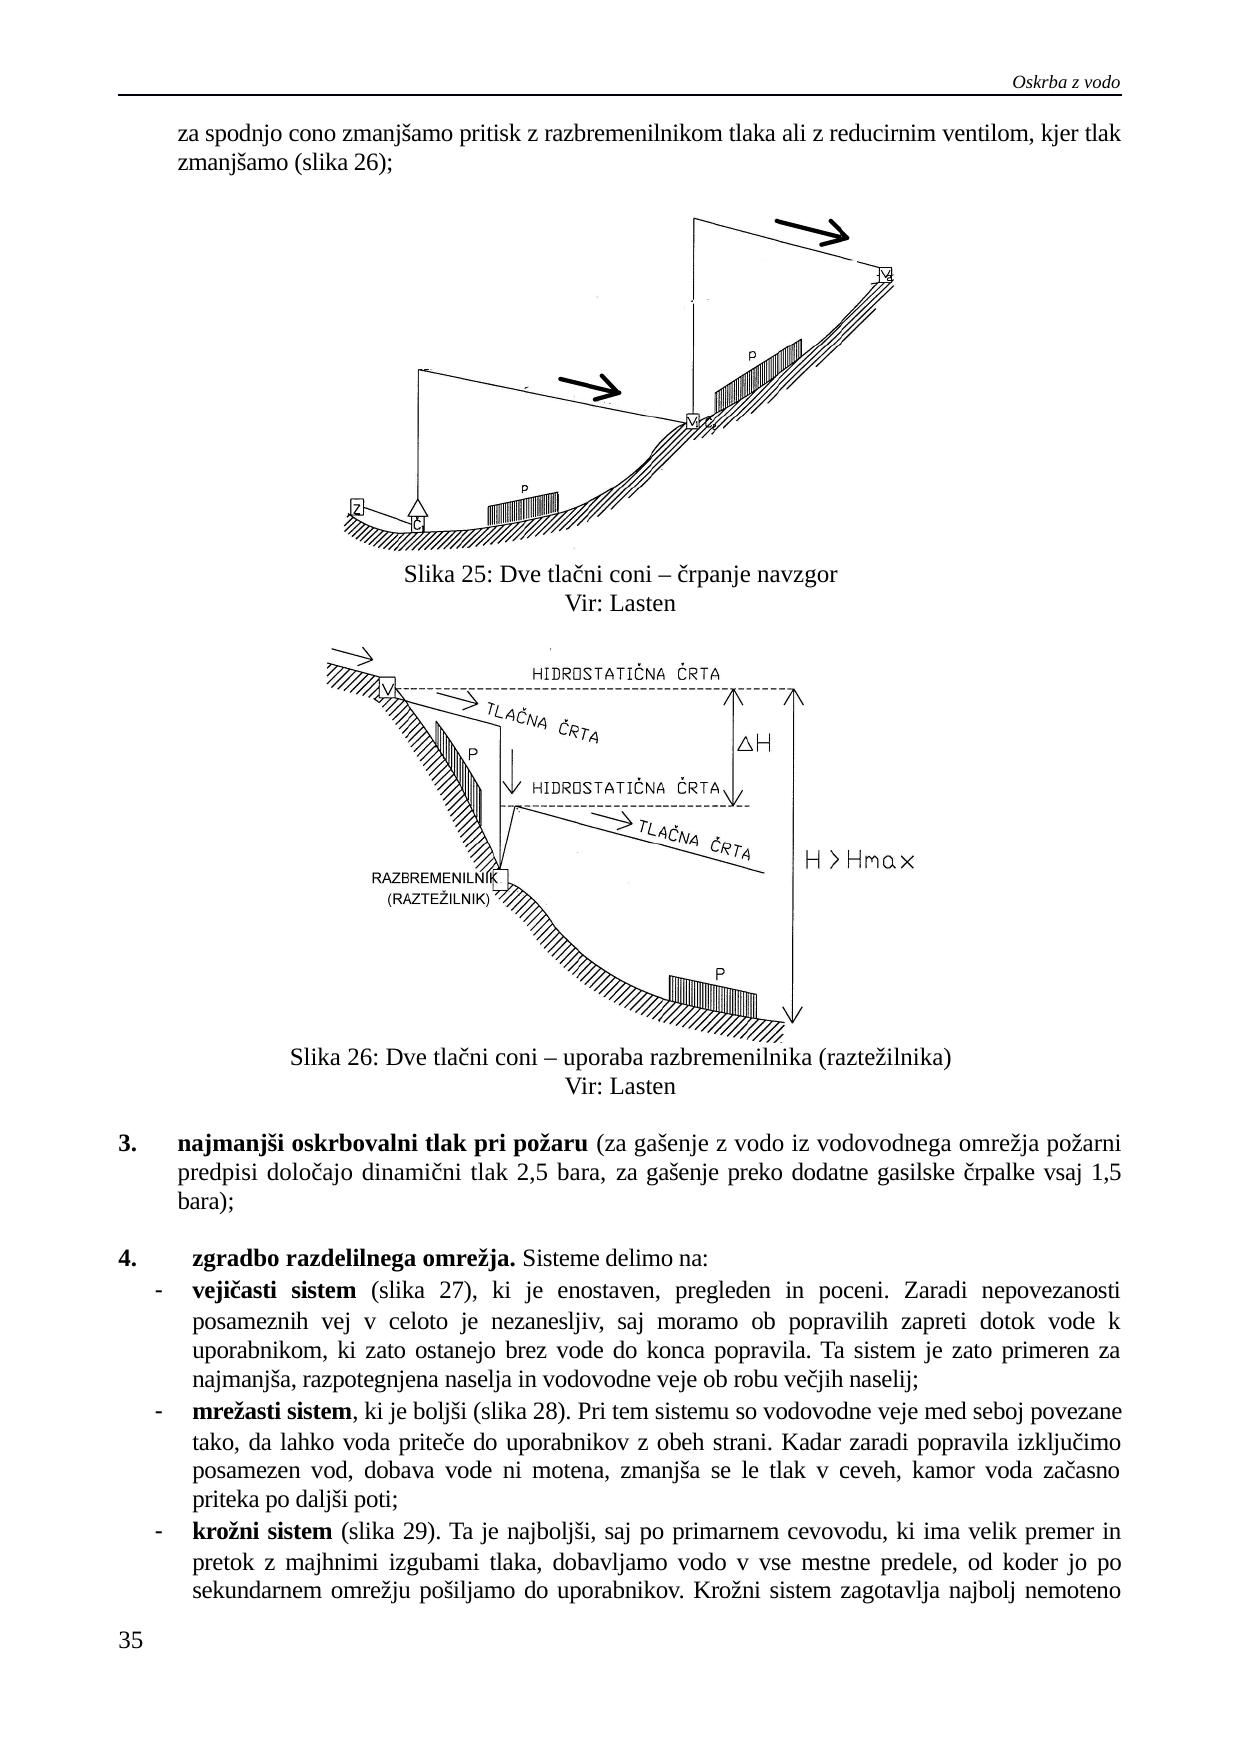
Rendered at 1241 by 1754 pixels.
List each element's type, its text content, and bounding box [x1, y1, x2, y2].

list mrežasti sistem, ki je boljši (slika 28). Pri tem sistemu so vodovodne veje med seboj povezane tako, da lahko voda priteče do uporabnikov z obeh strani. Kadar zaradi popravila izključimo posamezen vod, dobava vode ni motena, zmanjša se le tlak v ceveh, kamor voda začasno priteka po daljši poti; [154, 1392, 1122, 1513]
list vejičasti sistem (slika 27), ki je enostaven, pregleden in poceni. Zaradi nepovezanosti posameznih vej v celoto je nezanesljiv, saj moramo ob popravilih zapreti dotok vode k uporabnikom, ki zato ostanejo brez vode do konca popravila. Ta sistem je zato primeren za najmanjša, razpotegnjena naselja in vodovodne veje ob robu večjih naselij; [154, 1272, 1122, 1392]
list krožni sistem (slika 29). Ta je najboljši, saj po primarnem cevovodu, ki ima velik premer in pretok z majhnimi izgubami tlaka, dobavljamo vodo v vse mestne predele, od koder jo po sekundarnem omrežju pošiljamo do uporabnikov. Krožni sistem zagotavlja najbolj nemoteno [154, 1513, 1122, 1604]
text Vir: Lasten [118, 1071, 1122, 1100]
text Slika 25: Dve tlačni coni – črpanje navzgor [119, 559, 1122, 588]
picture [335, 204, 905, 559]
text 4. zgradbo razdelilnega omrežja. Sisteme delimo na: [118, 1243, 1122, 1272]
text za spodnjo cono zmanjšamo pritisk z razbremenilnikom tlaka ali z reducirnim ventilom, kjer tlak zmanjšamo (slika 26); [118, 118, 1122, 176]
text Vir: Lasten [118, 588, 1122, 617]
picture [324, 645, 917, 1043]
text 3. najmanjši oskrbovalni tlak pri požaru (za gašenje z vodo iz vodovodnega omrežja požarni predpisi določajo dinamični tlak 2,5 bara, za gašenje preko dodatne gasilske črpalke vsaj 1,5 bara); [118, 1128, 1122, 1215]
text Slika 26: Dve tlačni coni – uporaba razbremenilnika (raztežilnika) [119, 1042, 1122, 1071]
